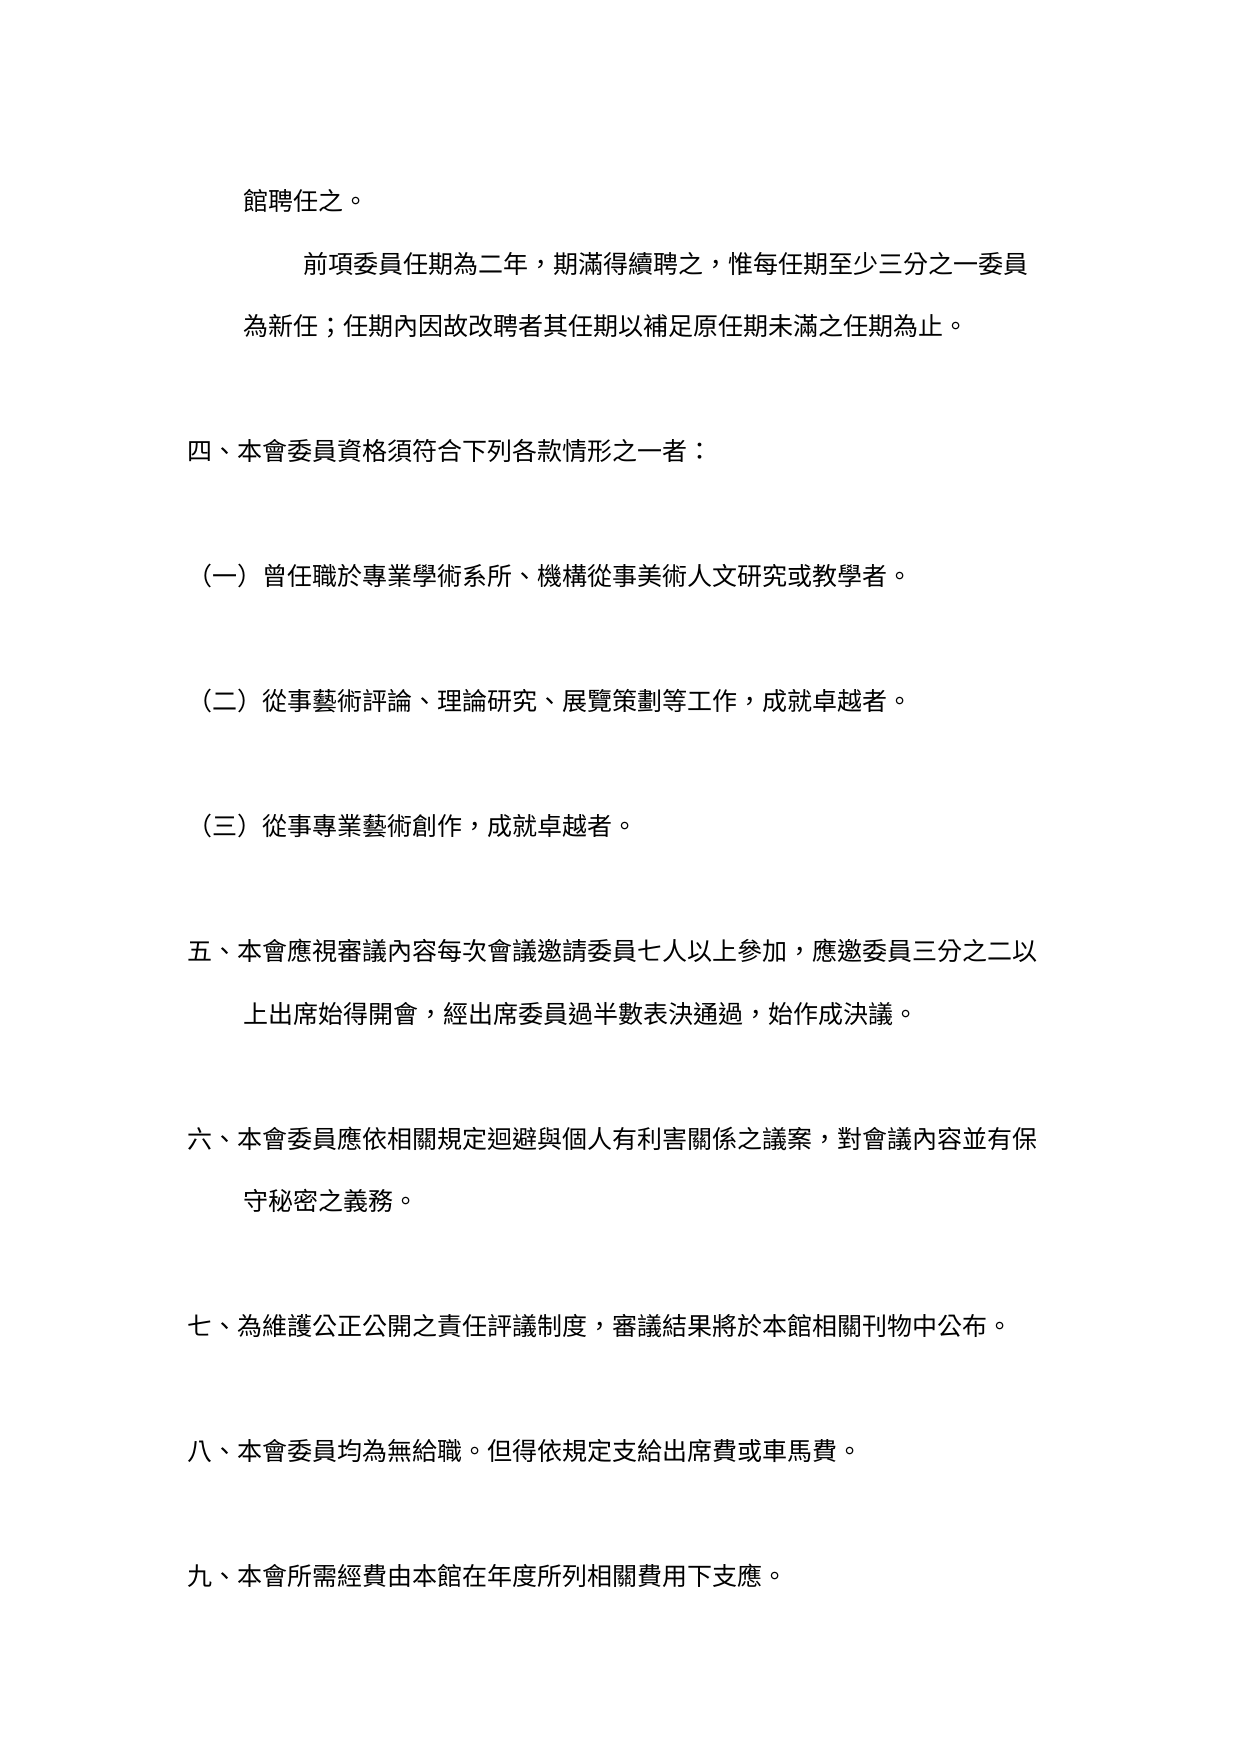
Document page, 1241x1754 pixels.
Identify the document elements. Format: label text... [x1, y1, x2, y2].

text 館聘任之。 前項委員任期為二年，期滿得續聘之，惟每任期至少三分之一委員為新任；任期內因故改聘者其任期以補足原任期未滿之任期為止。 [187, 158, 1053, 346]
text （二）從事藝術評論、理論研究、展覽策劃等工作，成就卓越者。 [187, 658, 1053, 721]
text 七、為維護公正公開之責任評議制度，審議結果將於本館相關刊物中公布。 [187, 1283, 1053, 1346]
text （一）曾任職於專業學術系所、機構從事美術人文研究或教學者。 [187, 533, 1053, 596]
text 六、本會委員應依相關規定迴避與個人有利害關係之議案，對會議內容並有保守秘密之義務。 [187, 1096, 1053, 1221]
text 四、本會委員資格須符合下列各款情形之一者： [187, 408, 1053, 471]
text 五、本會應視審議內容每次會議邀請委員七人以上參加，應邀委員三分之二以上出席始得開會，經出席委員過半數表決通過，始作成決議。 [187, 908, 1053, 1033]
text 九、本會所需經費由本館在年度所列相關費用下支應。 [187, 1533, 1053, 1596]
text （三）從事專業藝術創作，成就卓越者。 [187, 783, 1053, 846]
text 八、本會委員均為無給職。但得依規定支給出席費或車馬費。 [187, 1408, 1053, 1471]
